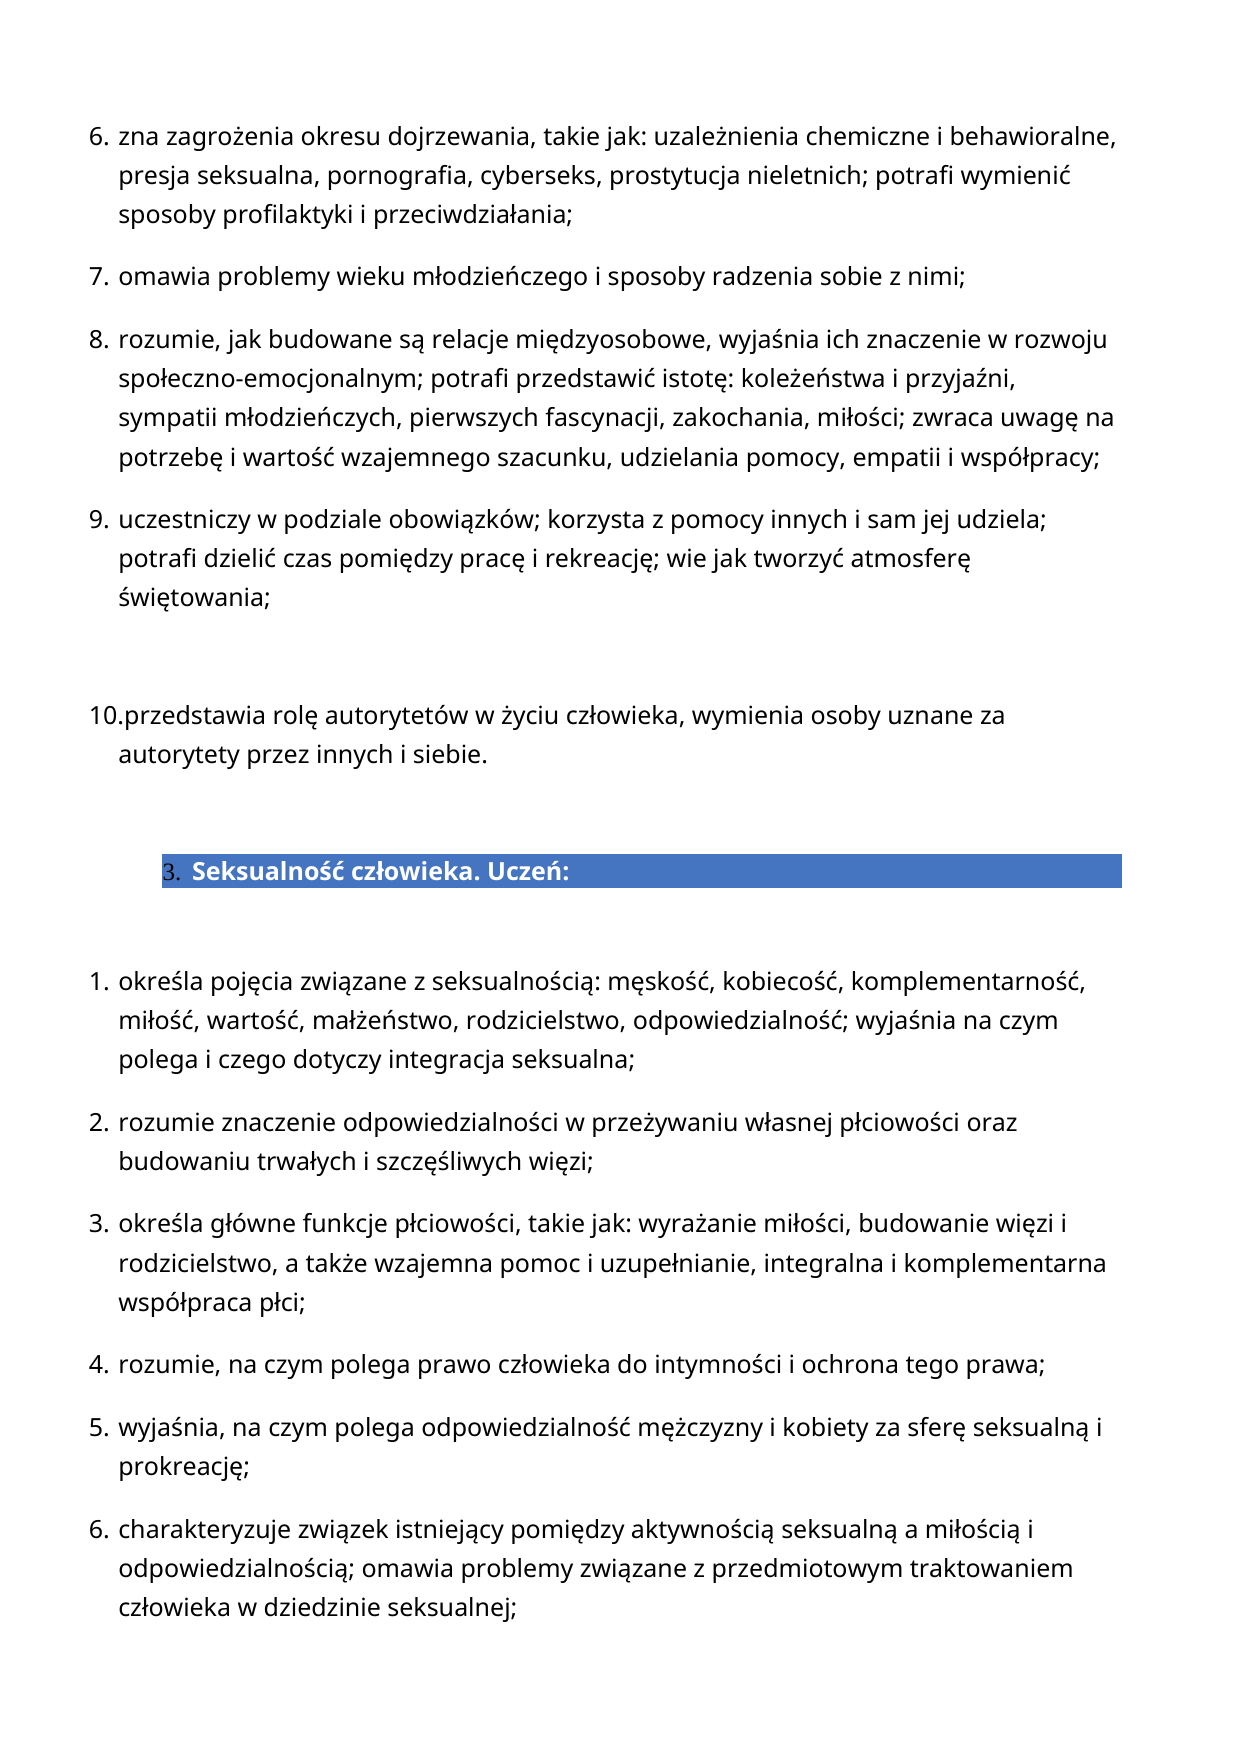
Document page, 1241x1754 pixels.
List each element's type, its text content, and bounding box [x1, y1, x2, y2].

list rozumie, jak budowane są relacje międzyosobowe, wyjaśnia ich znaczenie w rozwoju społeczno-emocjonalnym; potrafi przedstawić istotę: koleżeństwa i przyjaźni, sympatii młodzieńczych, pierwszych fascynacji, zakochania, miłości; zwraca uwagę na potrzebę i wartość wzajemnego szacunku, udzielania pomocy, empatii i współpracy; [118, 322, 1122, 473]
list wyjaśnia, na czym polega odpowiedzialność mężczyzny i kobiety za sferę seksualną i prokreację; [118, 1409, 1122, 1483]
list charakteryzuje związek istniejący pomiędzy aktywnością seksualną a miłością i odpowiedzialnością; omawia problemy związane z przedmiotowym traktowaniem człowieka w dziedzinie seksualnej; [118, 1511, 1122, 1624]
list zna zagrożenia okresu dojrzewania, takie jak: uzależnienia chemiczne i behawioralne, presja seksualna, pornografia, cyberseks, prostytucja nieletnich; potrafi wymienić sposoby profilaktyki i przeciwdziałania; [118, 118, 1122, 231]
list rozumie, na czym polega prawo człowieka do intymności i ochrona tego prawa; [118, 1347, 1122, 1381]
list przedstawia rolę autorytetów w życiu człowieka, wymienia osoby uznane za autorytety przez innych i siebie. [118, 697, 1122, 771]
list określa główne funkcje płciowości, takie jak: wyrażanie miłości, budowanie więzi i rodzicielstwo, a także wzajemna pomoc i uzupełnianie, integralna i komplementarna współpraca płci; [118, 1206, 1122, 1318]
list Seksualność człowieka. Uczeń: [162, 854, 1122, 888]
list określa pojęcia związane z seksualnością: męskość, kobiecość, komplementarność, miłość, wartość, małżeństwo, rodzicielstwo, odpowiedzialność; wyjaśnia na czym polega i czego dotyczy integracja seksualna; [118, 963, 1122, 1076]
list uczestniczy w podziale obowiązków; korzysta z pomocy innych i sam jej udziela; potrafi dzielić czas pomiędzy pracę i rekreację; wie jak tworzyć atmosferę świętowania; [118, 502, 1122, 614]
list omawia problemy wieku młodzieńczego i sposoby radzenia sobie z nimi; [118, 259, 1122, 293]
list rozumie znaczenie odpowiedzialności w przeżywaniu własnej płciowości oraz budowaniu trwałych i szczęśliwych więzi; [118, 1104, 1122, 1177]
